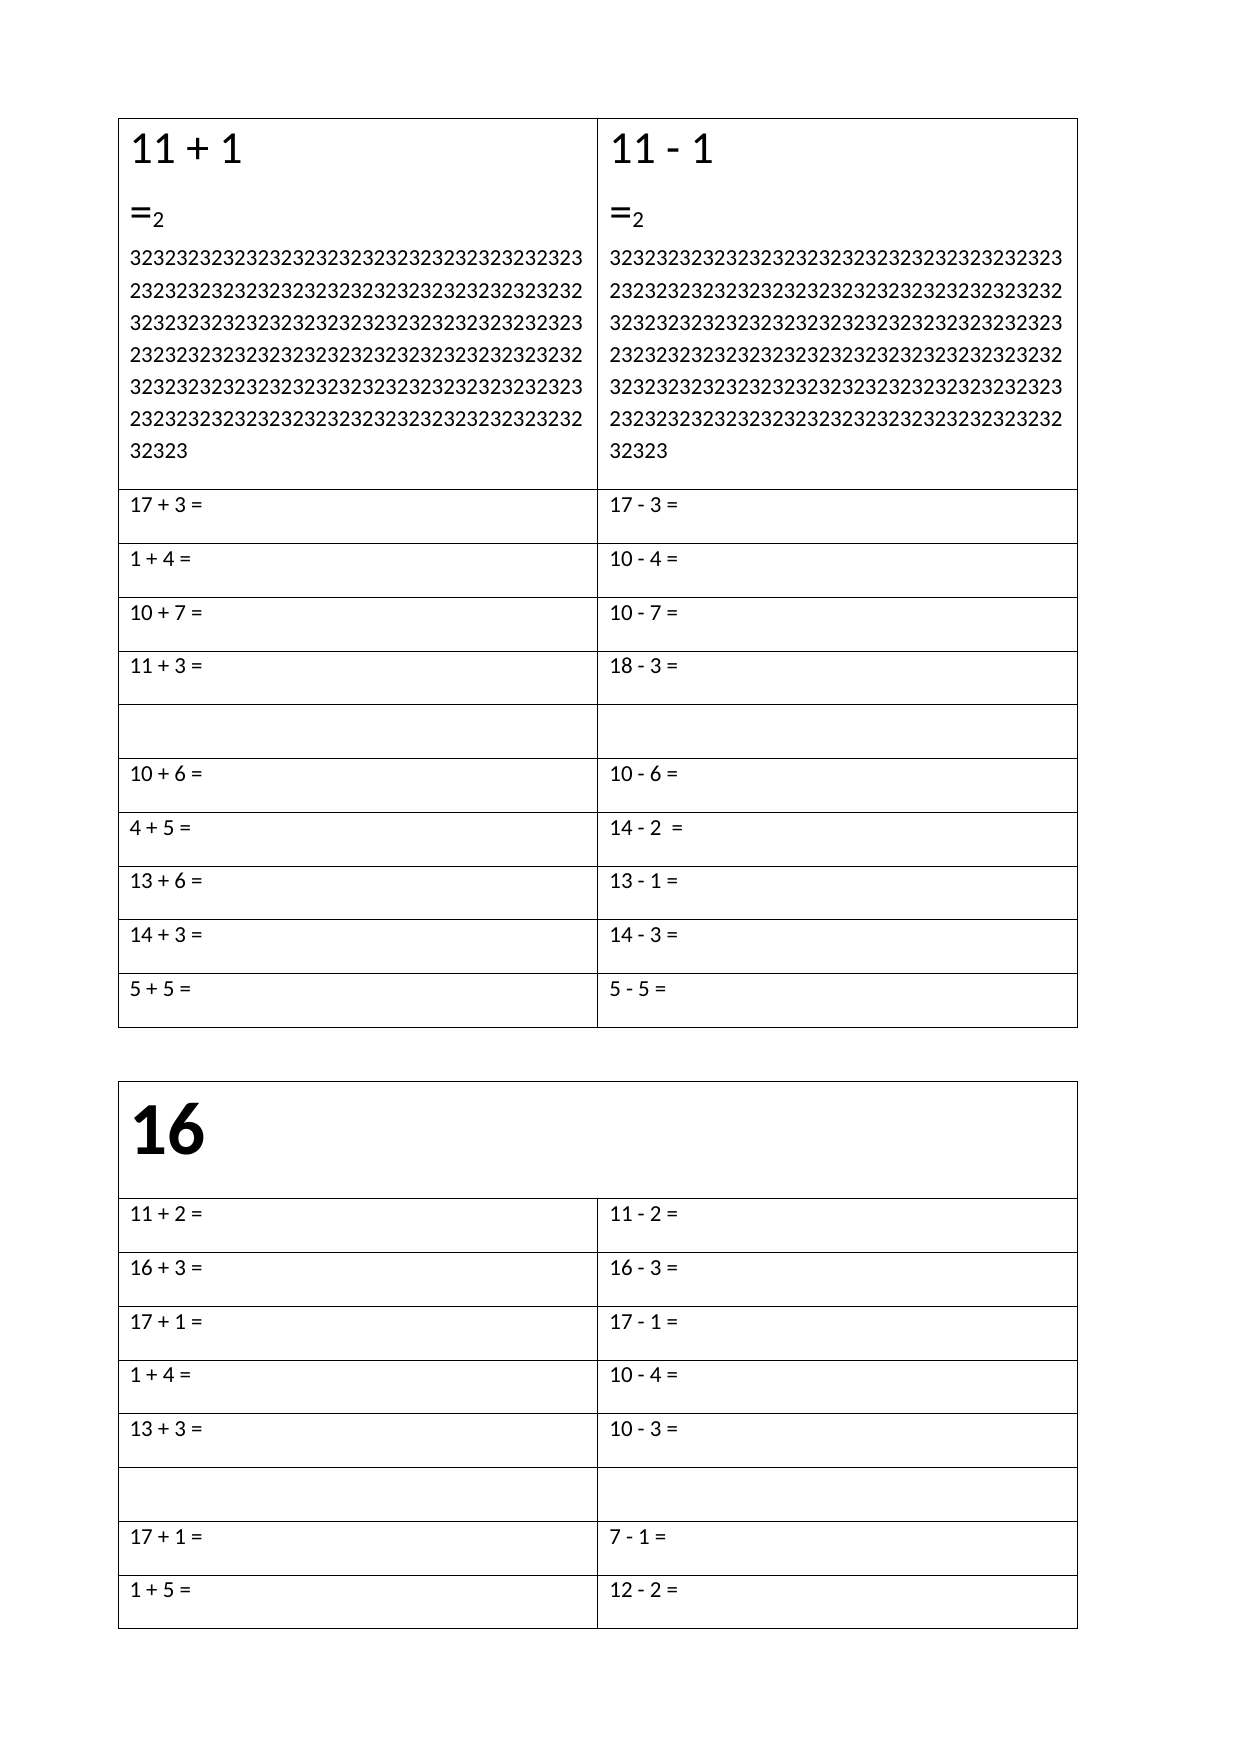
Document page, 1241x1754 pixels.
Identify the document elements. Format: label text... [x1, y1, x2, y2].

table_cell [598, 705, 1077, 758]
table_cell 16 + 3 = [119, 1253, 597, 1306]
table_cell 1 + 4 = [119, 544, 597, 597]
table_cell 17 + 1 = [119, 1307, 597, 1359]
table_cell 17 + 3 = [119, 490, 597, 543]
table_cell 11 + 1 == [119, 119, 597, 489]
table_cell 10 - 6 = [598, 759, 1077, 812]
table_cell 17 + 1 = [119, 1522, 597, 1574]
table_cell 10 - 7 = [598, 598, 1077, 651]
table_cell 10 - 3 = [598, 1414, 1077, 1467]
table_cell 14 - 2 = [598, 813, 1077, 866]
table_cell 17 - 1 = [598, 1307, 1077, 1359]
table_header 16 [119, 1082, 1077, 1198]
table_cell 13 - 1 = [598, 867, 1077, 919]
table_cell 10 - 4 = [598, 1361, 1077, 1413]
table_cell 11 + 3 = [119, 652, 597, 704]
table_cell 18 - 3 = [598, 652, 1077, 704]
table_cell 5 + 5 = [119, 974, 597, 1027]
table_cell 10 - 4 = [598, 544, 1077, 597]
table_cell 13 + 3 = [119, 1414, 597, 1467]
table_cell 16 - 3 = [598, 1253, 1077, 1306]
table_cell 10 + 6 = [119, 759, 597, 812]
table_cell 7 - 1 = [598, 1522, 1077, 1574]
table_cell 12 - 2 = [598, 1576, 1077, 1628]
table_cell [119, 1468, 597, 1521]
table_cell 11 - 1 == [598, 119, 1077, 489]
table_cell 5 - 5 = [598, 974, 1077, 1027]
table_cell 17 - 3 = [598, 490, 1077, 543]
table_cell 14 - 3 = [598, 920, 1077, 973]
table_cell 4 + 5 = [119, 813, 597, 866]
table_cell 13 + 6 = [119, 867, 597, 919]
table_cell 1 + 5 = [119, 1576, 597, 1628]
table_cell 11 - 2 = [598, 1199, 1077, 1252]
table_cell [598, 1468, 1077, 1521]
table_cell [119, 705, 597, 758]
table_cell 11 + 2 = [119, 1199, 597, 1252]
table_cell 10 + 7 = [119, 598, 597, 651]
table_cell 14 + 3 = [119, 920, 597, 973]
table_cell 1 + 4 = [119, 1361, 597, 1413]
